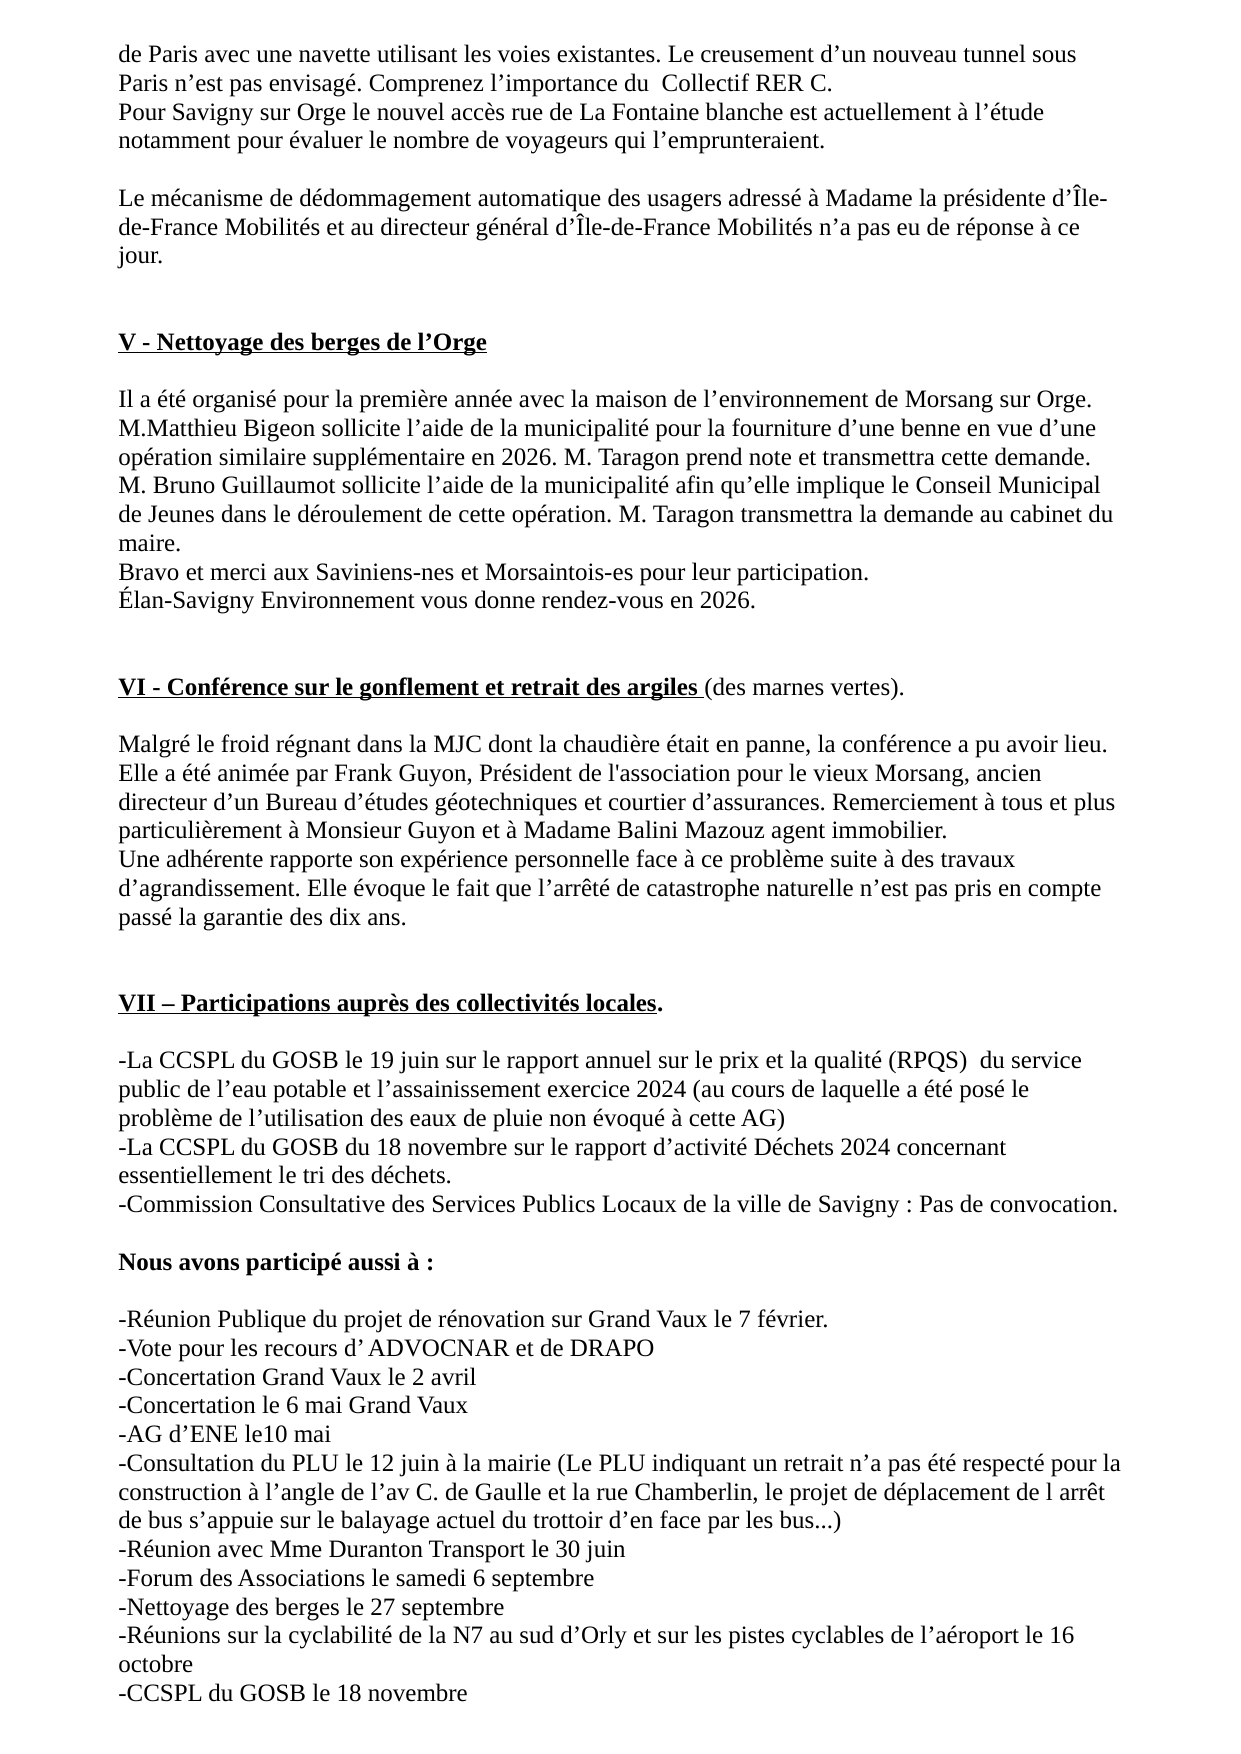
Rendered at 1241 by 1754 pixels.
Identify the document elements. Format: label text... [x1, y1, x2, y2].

text -Réunion Publique du projet de rénovation sur Grand Vaux le 7 février. [118, 1304, 1122, 1333]
text -La CCSPL du GOSB le 19 juin sur le rapport annuel sur le prix et la qualité (RPQS) du service public de l’eau potable et l’assainissement exercice 2024 (au cours de laquelle a été posé le problème de l’utilisation des eaux de pluie non évoqué à cette AG) [118, 1045, 1122, 1132]
text -Forum des Associations le samedi 6 septembre [118, 1563, 1122, 1592]
text -Concertation Grand Vaux le 2 avril [118, 1362, 1122, 1390]
text -Consultation du PLU le 12 juin à la mairie (Le PLU indiquant un retrait n’a pas été respecté pour la construction à l’angle de l’av C. de Gaulle et la rue Chamberlin, le projet de déplacement de l arrêt de bus s’appuie sur le balayage actuel du trottoir d’en face par les bus...) [118, 1448, 1122, 1534]
text -Vote pour les recours d’ ADVOCNAR et de DRAPO [118, 1333, 1122, 1362]
text -Concertation le 6 mai Grand Vaux [118, 1390, 1122, 1419]
text -La CCSPL du GOSB du 18 novembre sur le rapport d’activité Déchets 2024 concernant essentiellement le tri des déchets. [118, 1132, 1122, 1189]
text VII – Participations auprès des collectivités locales. [118, 988, 1122, 1017]
text Pour Savigny sur Orge le nouvel accès rue de La Fontaine blanche est actuellement à l’étude notamment pour évaluer le nombre de voyageurs qui l’emprunteraient. [118, 97, 1122, 154]
text Bravo et merci aux Saviniens-nes et Morsaintois-es pour leur participation. [118, 557, 1122, 585]
text V - Nettoyage des berges de l’Orge [118, 327, 1122, 355]
text VI - Conférence sur le gonflement et retrait des argiles (des marnes vertes). [118, 672, 1122, 700]
text de Paris avec une navette utilisant les voies existantes. Le creusement d’un nouveau tunnel sous Paris n’est pas envisagé. Comprenez l’importance du Collectif RER C. [118, 39, 1122, 97]
text -CCSPL du GOSB le 18 novembre [118, 1678, 1122, 1707]
text Élan-Savigny Environnement vous donne rendez-vous en 2026. [118, 585, 1122, 614]
text -Nettoyage des berges le 27 septembre [118, 1592, 1122, 1620]
text Nous avons participé aussi à : [118, 1247, 1122, 1275]
text M.Matthieu Bigeon sollicite l’aide de la municipalité pour la fourniture d’une benne en vue d’une opération similaire supplémentaire en 2026. M. Taragon prend note et transmettra cette demande. [118, 413, 1122, 470]
text -AG d’ENE le10 mai [118, 1419, 1122, 1448]
text Une adhérente rapporte son expérience personnelle face à ce problème suite à des travaux d’agrandissement. Elle évoque le fait que l’arrêté de catastrophe naturelle n’est pas pris en compte passé la garantie des dix ans. [118, 844, 1122, 930]
text -Commission Consultative des Services Publics Locaux de la ville de Savigny : Pas de convocation. [118, 1189, 1122, 1218]
text -Réunion avec Mme Duranton Transport le 30 juin [118, 1534, 1122, 1563]
text -Réunions sur la cyclabilité de la N7 au sud d’Orly et sur les pistes cyclables de l’aéroport le 16 octobre [118, 1620, 1122, 1678]
text Il a été organisé pour la première année avec la maison de l’environnement de Morsang sur Orge. [118, 384, 1122, 413]
text Malgré le froid régnant dans la MJC dont la chaudière était en panne, la conférence a pu avoir lieu. Elle a été animée par Frank Guyon, Président de l'association pour le vieux Morsang, ancien directeur d’un Bureau d’études géotechniques et courtier d’assurances. Remerciement à tous et plus particulièrement à Monsieur Guyon et à Madame Balini Mazouz agent immobilier. [118, 729, 1122, 844]
text Le mécanisme de dédommagement automatique des usagers adressé à Madame la présidente d’Île-de-France Mobilités et au directeur général d’Île-de-France Mobilités n’a pas eu de réponse à ce jour. [118, 183, 1122, 269]
text M. Bruno Guillaumot sollicite l’aide de la municipalité afin qu’elle implique le Conseil Municipal de Jeunes dans le déroulement de cette opération. M. Taragon transmettra la demande au cabinet du maire. [118, 470, 1122, 557]
